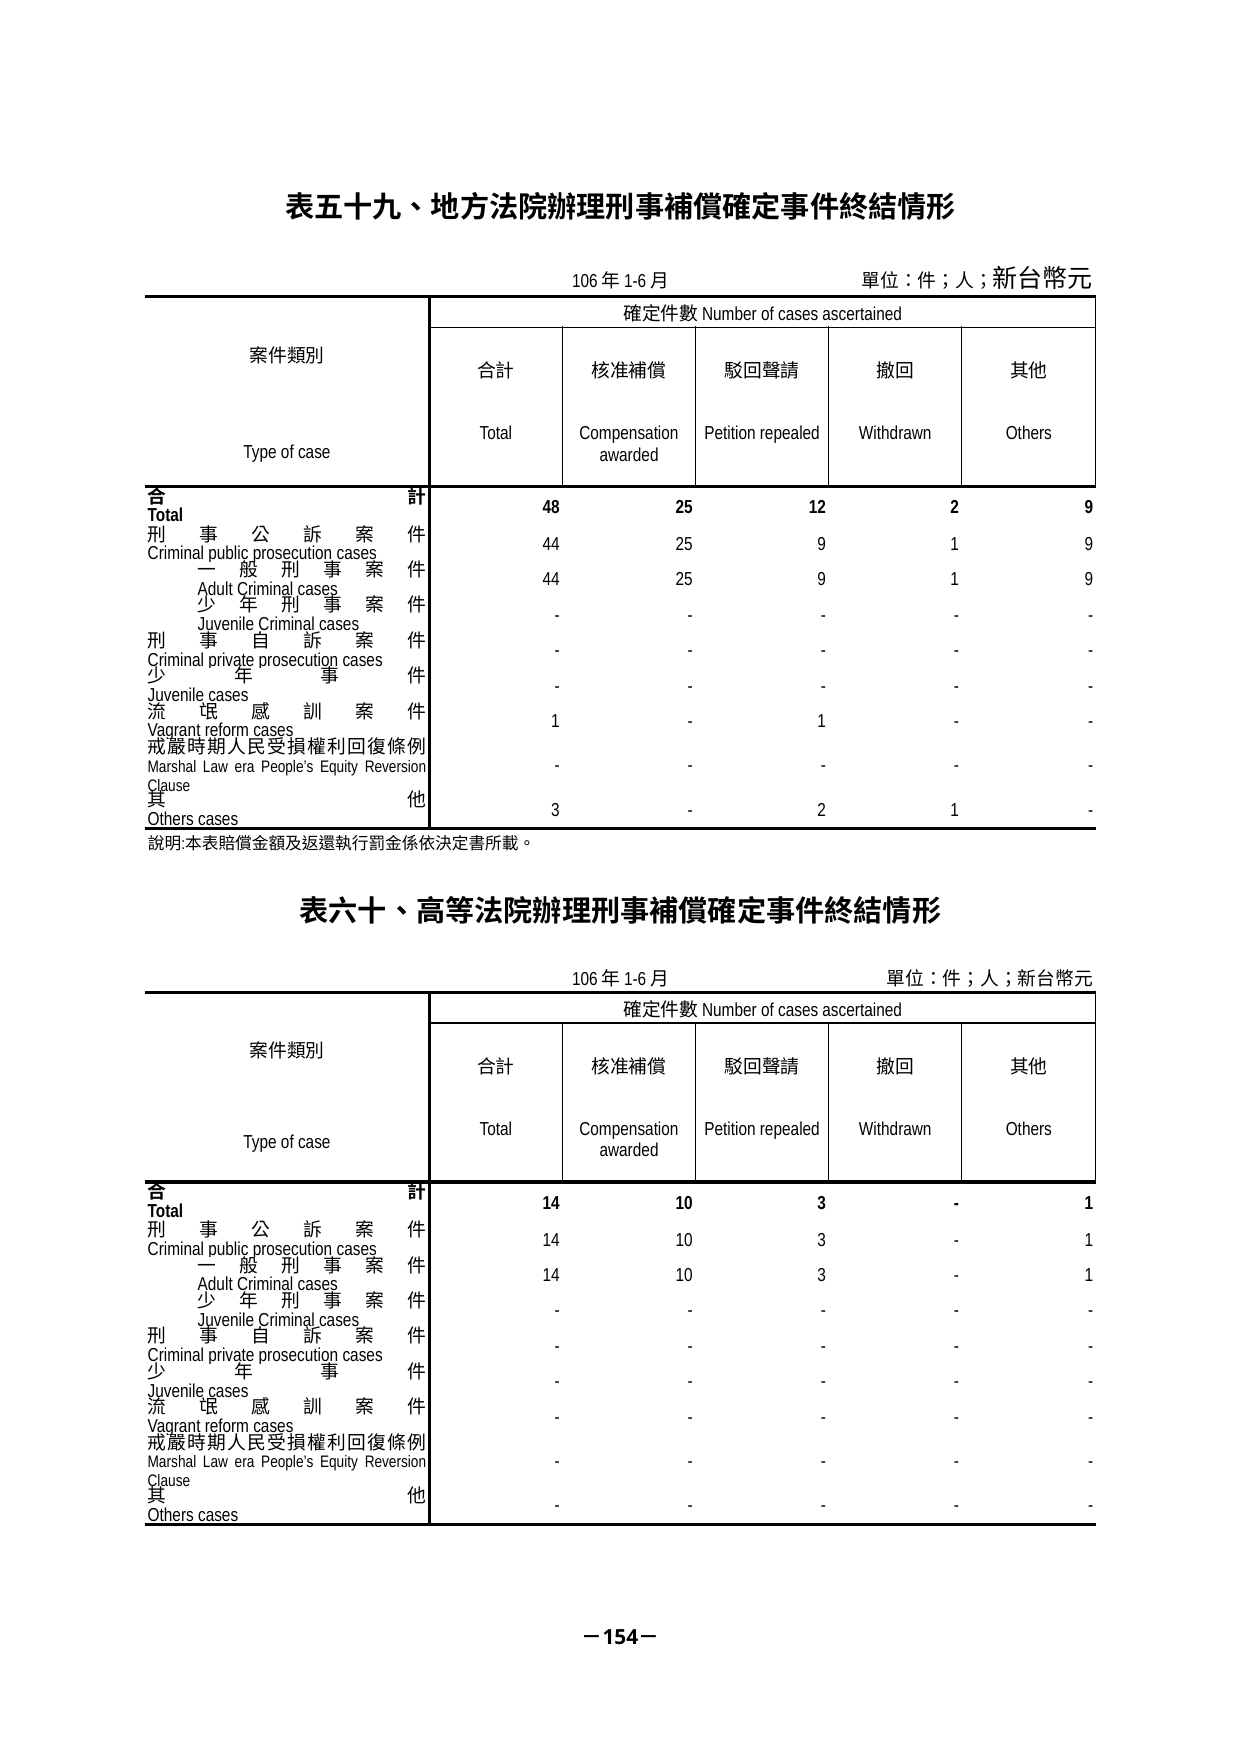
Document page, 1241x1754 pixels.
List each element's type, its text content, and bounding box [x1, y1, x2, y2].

table_cell 44 [431, 526, 562, 561]
table_cell - [829, 1434, 962, 1487]
table_cell 25 [562, 488, 695, 526]
table_cell 9 [962, 526, 1096, 561]
table_cell - [962, 739, 1096, 792]
table_header 案件類別 [145, 298, 428, 410]
table_cell 2 [829, 488, 962, 526]
table_cell Others [962, 1105, 1095, 1178]
table_cell - [562, 668, 695, 703]
table_cell Total [431, 410, 562, 482]
table_cell - [962, 632, 1096, 668]
table_cell - [829, 1257, 962, 1292]
table_cell 少年刑事案件 Juvenile Criminal cases [145, 1293, 428, 1328]
table_cell - [562, 703, 695, 738]
table_cell 3 [695, 1184, 828, 1222]
table_cell 其他 [962, 1024, 1095, 1105]
table_cell - [829, 1487, 962, 1523]
table_cell 駁回聲請 [696, 1024, 828, 1105]
table_cell 3 [695, 1222, 828, 1257]
table_cell - [562, 1328, 695, 1363]
table_cell - [562, 1363, 695, 1399]
table_cell - [829, 703, 962, 738]
table_cell 流氓感訓案件 Vagrant reform cases [145, 703, 428, 738]
table_cell - [562, 597, 695, 632]
table_cell - [431, 739, 562, 792]
table_cell 14 [431, 1257, 562, 1292]
table_cell - [829, 1184, 962, 1222]
table_cell 44 [431, 561, 562, 597]
table_cell 合計 [431, 328, 562, 410]
table_cell - [695, 597, 828, 632]
table_cell 2 [695, 792, 828, 827]
table_cell - [829, 632, 962, 668]
table_cell 25 [562, 561, 695, 597]
table_cell 1 [431, 703, 562, 738]
table_cell 9 [695, 561, 828, 597]
table_cell 駁回聲請 [696, 328, 828, 410]
table_cell 25 [562, 526, 695, 561]
table_cell Petition repealed [696, 1105, 828, 1178]
table_cell Type of case [145, 410, 428, 482]
table_cell Withdrawn [829, 1105, 961, 1178]
table_cell 刑事自訴案件 Criminal private prosecution cases [145, 632, 428, 668]
table_cell - [431, 632, 562, 668]
table_header 確定件數Number of cases ascertained [431, 994, 1095, 1022]
table_cell - [829, 739, 962, 792]
table_cell - [431, 1487, 562, 1523]
table_cell - [829, 1328, 962, 1363]
text 106年1-6月 單位：件；人；新台幣元 [148, 963, 1092, 991]
table_cell 1 [962, 1222, 1096, 1257]
table_cell 合計 Total [145, 488, 428, 526]
table_cell Petition repealed [696, 410, 828, 482]
text 106年1-6月 單位：件；人；新台幣元 [148, 259, 1092, 295]
table_cell 1 [829, 526, 962, 561]
table_cell 其他 Others cases [145, 1487, 428, 1523]
table_cell 一般刑事案件 Adult Criminal cases [145, 1257, 428, 1292]
table_cell - [695, 668, 828, 703]
table_cell 刑事公訴案件 Criminal public prosecution cases [145, 526, 428, 561]
table_cell 刑事公訴案件 Criminal public prosecution cases [145, 1222, 428, 1257]
table_cell - [829, 668, 962, 703]
table_cell 3 [695, 1257, 828, 1292]
table_cell 刑事自訴案件 Criminal private prosecution cases [145, 1328, 428, 1363]
table_cell - [962, 1399, 1096, 1434]
table_cell - [431, 1434, 562, 1487]
table_cell 14 [431, 1184, 562, 1222]
table_cell - [695, 1487, 828, 1523]
table_cell 少年事件 Juvenile cases [145, 668, 428, 703]
table_cell - [695, 632, 828, 668]
table_cell 合計 [431, 1024, 562, 1105]
table_cell Total [431, 1105, 562, 1178]
table_cell 1 [962, 1257, 1096, 1292]
table_cell - [695, 1434, 828, 1487]
table_cell 10 [562, 1222, 695, 1257]
table_cell 9 [962, 561, 1096, 597]
table_cell - [431, 668, 562, 703]
table_cell Compensation awarded [563, 1105, 695, 1178]
text 說明:本表賠償金額及返還執行罰金係依決定書所載。 [148, 830, 1092, 854]
table_cell 戒嚴時期人民受損權利回復條例 Marshal Law era People’s Equity Reversion Clause [145, 1434, 428, 1487]
table_cell 少年事件 Juvenile cases [145, 1363, 428, 1399]
table_cell - [562, 1487, 695, 1523]
table_cell - [962, 668, 1096, 703]
table_cell 1 [829, 792, 962, 827]
table_cell - [562, 1293, 695, 1328]
table_cell - [962, 703, 1096, 738]
table_cell - [562, 739, 695, 792]
table_cell 少年刑事案件 Juvenile Criminal cases [145, 597, 428, 632]
table_cell - [431, 1293, 562, 1328]
table_cell - [431, 1399, 562, 1434]
table_cell Others [962, 410, 1095, 482]
table_cell 戒嚴時期人民受損權利回復條例 Marshal Law era People’s Equity Reversion Clause [145, 739, 428, 792]
table_cell 流氓感訓案件 Vagrant reform cases [145, 1399, 428, 1434]
table_cell 撤回 [829, 1024, 961, 1105]
table_cell 合計 Total [145, 1184, 428, 1222]
table_cell - [829, 597, 962, 632]
table_cell 其他 [962, 328, 1095, 410]
table_cell - [695, 1399, 828, 1434]
table_cell 3 [431, 792, 562, 827]
table_cell Compensation awarded [563, 410, 695, 482]
table_cell - [562, 1399, 695, 1434]
table_cell - [829, 1222, 962, 1257]
table_cell - [431, 597, 562, 632]
table_cell - [695, 739, 828, 792]
table_cell - [431, 1363, 562, 1399]
table_cell - [962, 1487, 1096, 1523]
table_cell - [962, 597, 1096, 632]
table_header 確定件數Number of cases ascertained [431, 298, 1095, 326]
table_cell - [962, 1328, 1096, 1363]
table_cell - [962, 1434, 1096, 1487]
table_cell Type of case [145, 1105, 428, 1178]
table_header 案件類別 [145, 994, 428, 1105]
table_cell 其他 Others cases [145, 792, 428, 827]
table_cell - [695, 1328, 828, 1363]
table_cell - [562, 792, 695, 827]
table_cell 一般刑事案件 Adult Criminal cases [145, 561, 428, 597]
table_cell 核准補償 [563, 1024, 695, 1105]
table_cell 48 [431, 488, 562, 526]
table_cell 12 [695, 488, 828, 526]
table_cell - [962, 1363, 1096, 1399]
table_cell 10 [562, 1257, 695, 1292]
table_cell - [962, 792, 1096, 827]
table_cell - [695, 1293, 828, 1328]
table_cell Withdrawn [829, 410, 961, 482]
table_cell 10 [562, 1184, 695, 1222]
table_cell 14 [431, 1222, 562, 1257]
text 表六十、高等法院辦理刑事補償確定事件終結情形 [148, 888, 1092, 930]
table_cell 1 [695, 703, 828, 738]
table_cell - [695, 1363, 828, 1399]
table_cell - [431, 1328, 562, 1363]
text 表五十九、地方法院辦理刑事補償確定事件終結情形 [148, 183, 1092, 225]
table_cell 9 [695, 526, 828, 561]
table_cell 9 [962, 488, 1096, 526]
table_cell - [962, 1293, 1096, 1328]
table_cell - [562, 1434, 695, 1487]
table_cell 1 [962, 1184, 1096, 1222]
table_cell 撤回 [829, 328, 961, 410]
table_cell - [829, 1363, 962, 1399]
table_cell 1 [829, 561, 962, 597]
table_cell - [829, 1293, 962, 1328]
table_cell 核准補償 [563, 328, 695, 410]
table_cell - [829, 1399, 962, 1434]
table_cell - [562, 632, 695, 668]
